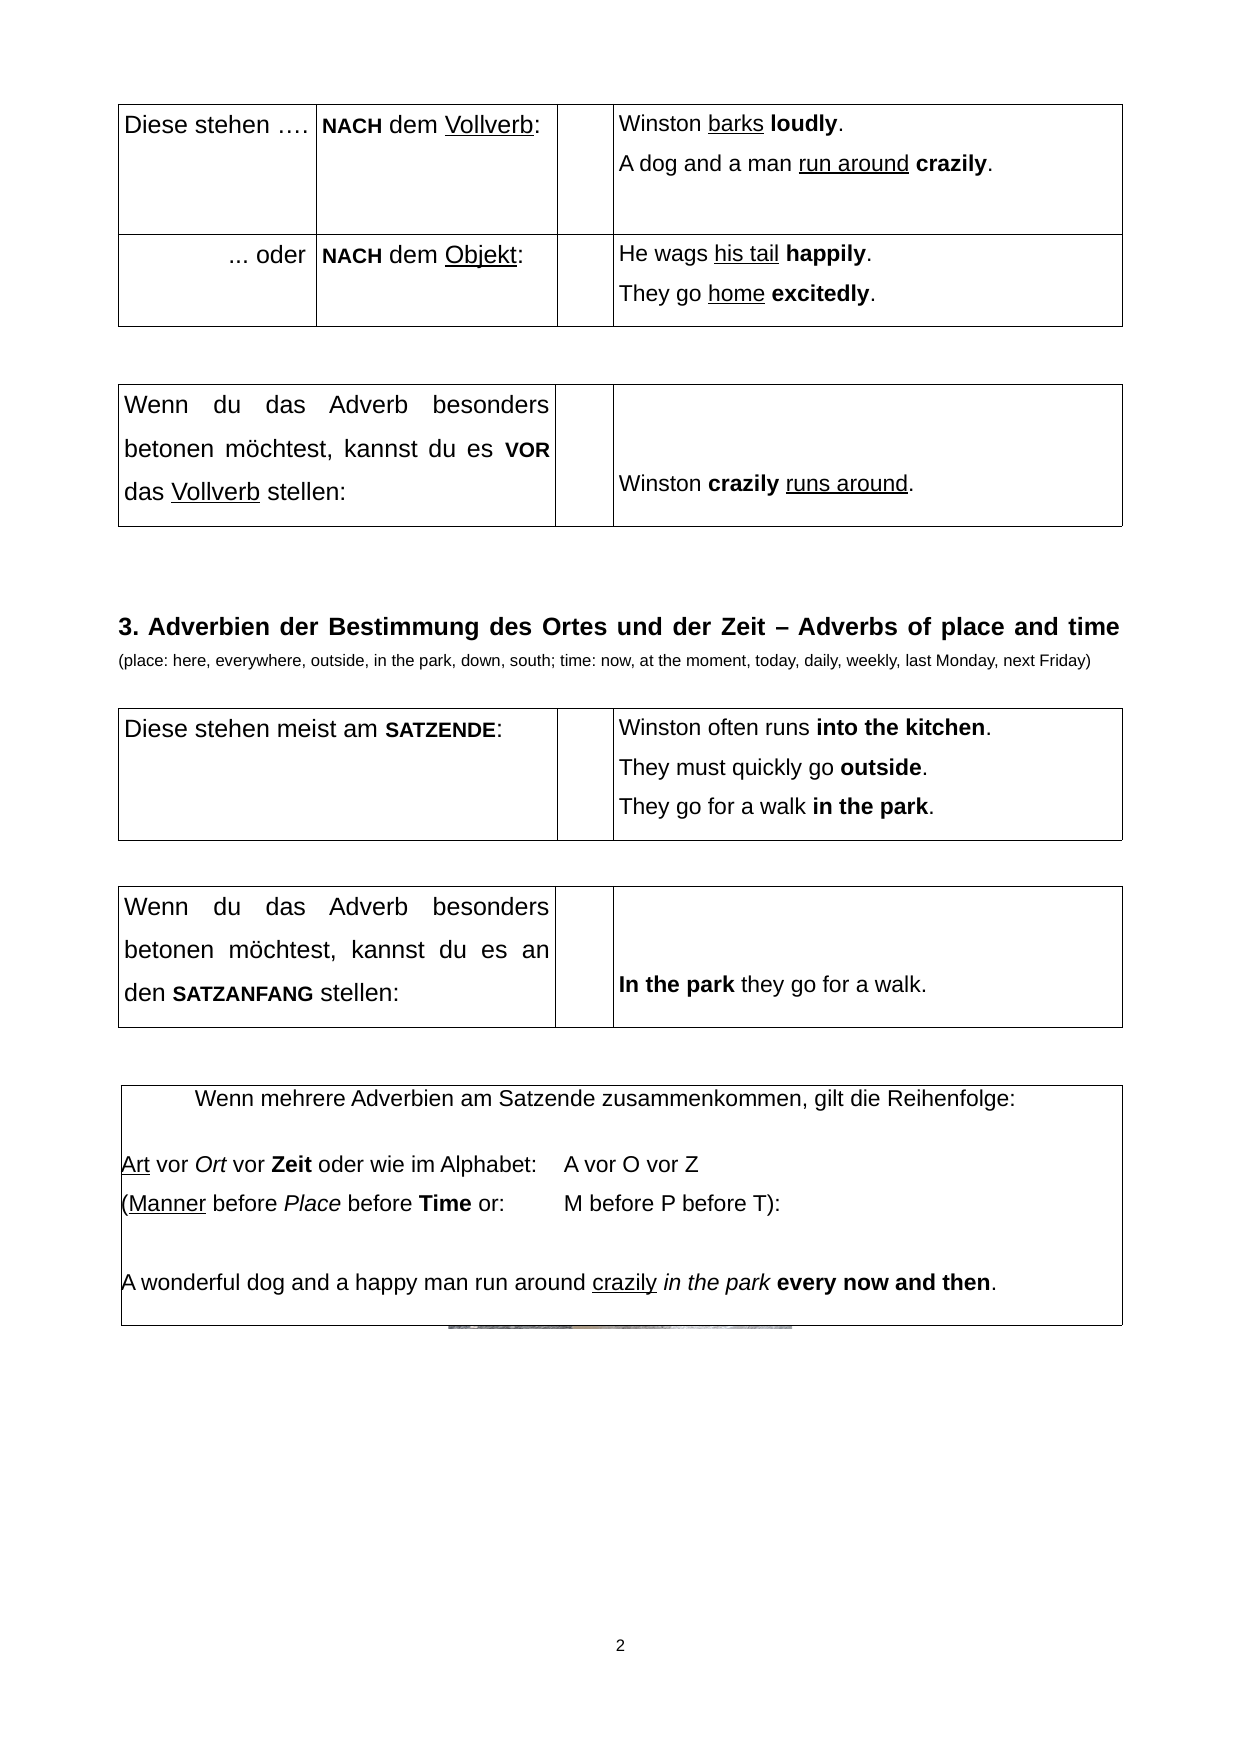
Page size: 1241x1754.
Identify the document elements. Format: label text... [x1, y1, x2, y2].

table_cell [558, 235, 613, 326]
table_header [558, 709, 613, 840]
table_header Winston barks loudly. A dog and a man run around crazily. [614, 105, 1122, 234]
table_header NACH dem Vollverb: [317, 105, 557, 234]
table_header [556, 887, 613, 1027]
table_cell NACH dem Objekt: [317, 235, 557, 326]
table_header Winston often runs into the kitchen. They must quickly go outside. They go for a walk in the park. [614, 709, 1122, 840]
text Wenn mehrere Adverbien am Satzende zusammenkommen, gilt die Reihenfolge: [122, 1086, 1122, 1111]
table_header Wenn du das Adverb besonders betonen möchtest, kannst du es an den SATZANFANG stellen: [119, 887, 555, 1027]
text A wonderful dog and a happy man run around crazily in the park every now and then. [122, 1269, 1122, 1296]
table_cell ... oder [119, 235, 316, 326]
table_header Diese stehen …. [119, 105, 316, 234]
table_header Wenn du das Adverb besonders betonen möchtest, kannst du es VOR das Vollverb stellen: [119, 385, 555, 526]
text (Manner before Place before Time or: M before P before T): [122, 1190, 1122, 1217]
table_cell He wags his tail happily. They go home excitedly. [614, 235, 1122, 326]
table_header Winston crazily runs around. [614, 385, 1122, 526]
table_header In the park they go for a walk. [614, 887, 1122, 1027]
text Art vor Ort vor Zeit oder wie im Alphabet: A vor O vor Z [122, 1151, 1122, 1177]
table_header [558, 105, 613, 234]
table_header Diese stehen meist am SATZENDE: [119, 709, 557, 840]
text 3. Adverbien der Bestimmung des Ortes und der Zeit – Adverbs of place and time (place: here, everywhere, outside, in the park, down, south; time: now, at the moment, today, daily, weekly, last Monday, next Friday) [118, 612, 1122, 670]
table_header [556, 385, 613, 526]
